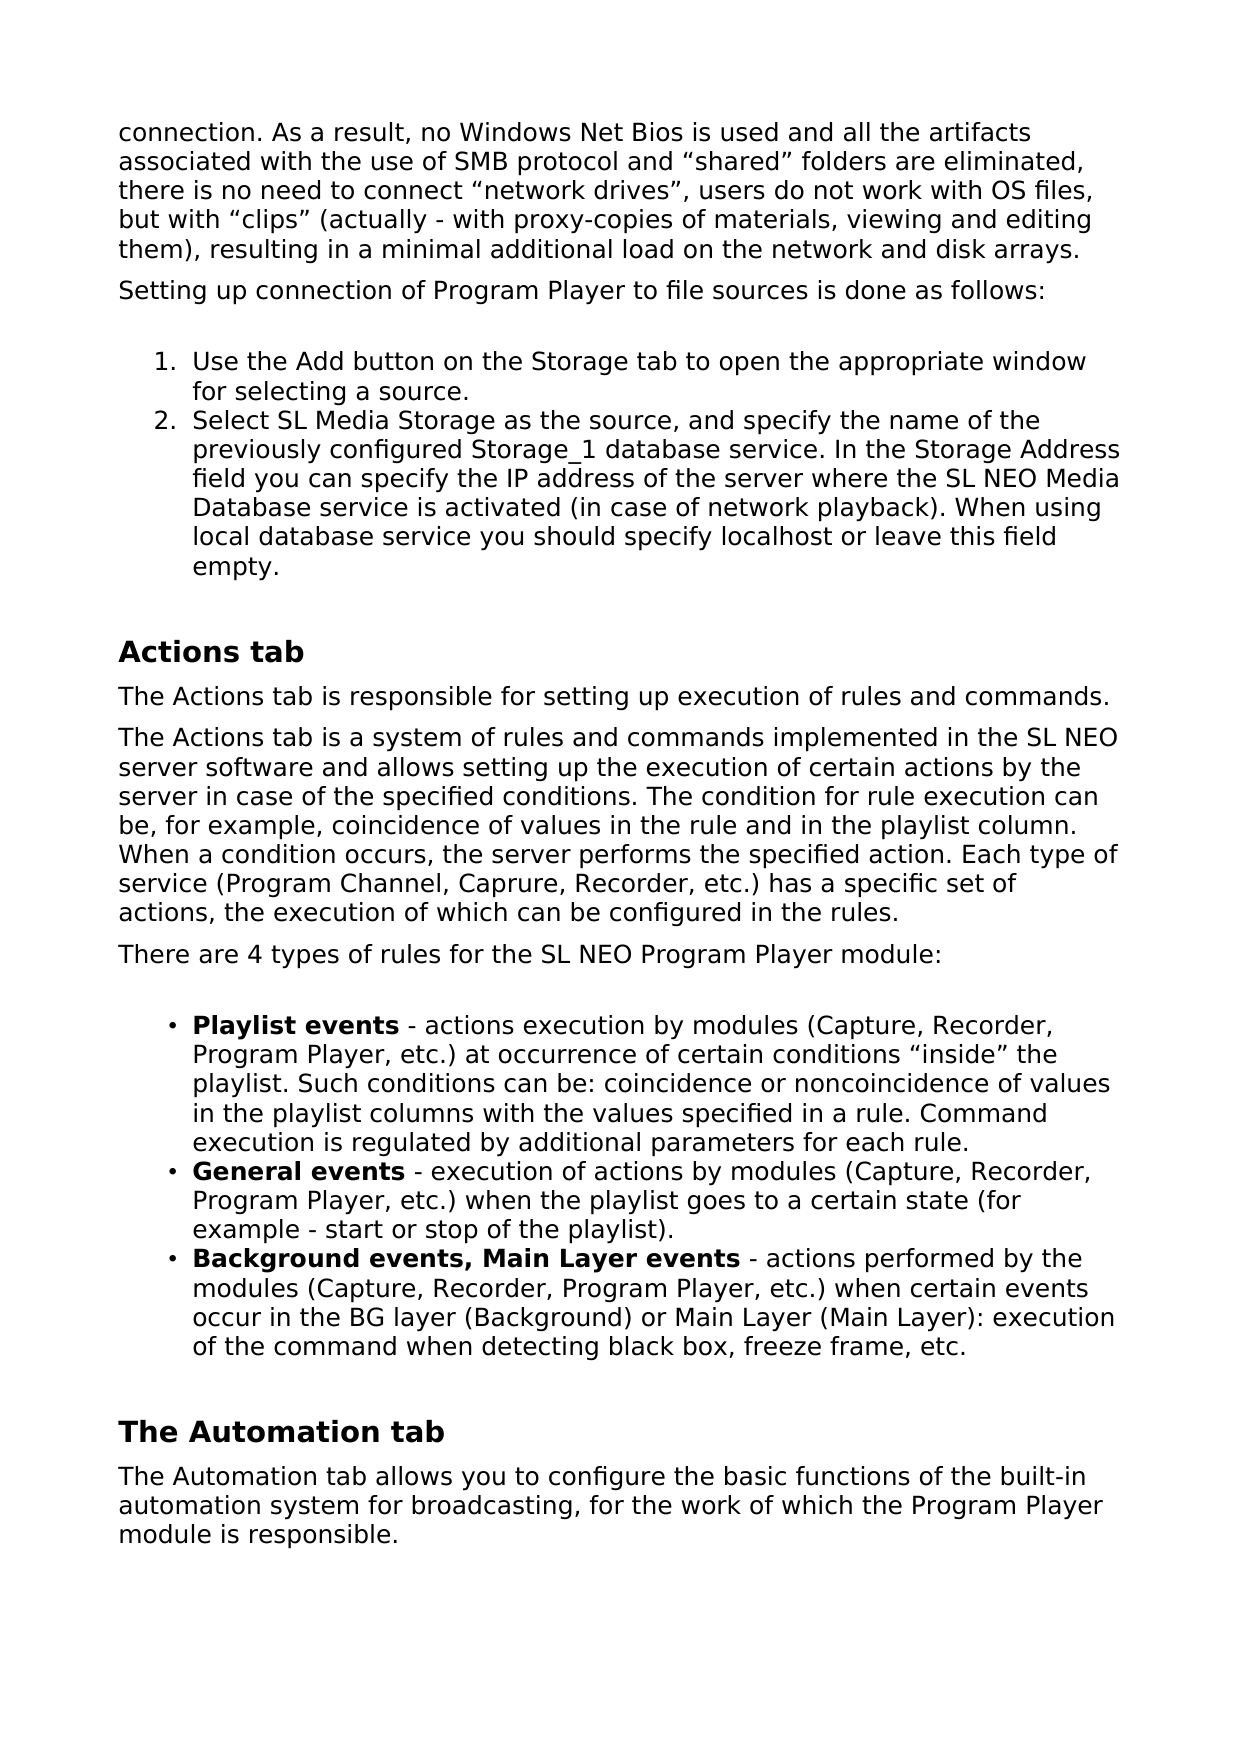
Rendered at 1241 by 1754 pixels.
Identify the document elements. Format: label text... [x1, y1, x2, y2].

list Select SL Media Storage as the source, and specify the name of the previously configured Storage_1 database service. In the Storage Address field you can specify the IP address of the server where the SL NEO Media Database service is activated (in case of network playback). When using local database service you should specify localhost or leave this field empty. [177, 406, 1122, 581]
list Playlist events - actions execution by modules (Capture, Recorder, Program Player, etc.) at occurrence of certain conditions “inside” the playlist. Such conditions can be: coincidence or noncoincidence of values in the playlist columns with the values specified in a rule. Command execution is regulated by additional parameters for each rule. [177, 1011, 1122, 1157]
subtitle The Automation tab [118, 1416, 1122, 1450]
text There are 4 types of rules for the SL NEO Program Player module: [118, 940, 1122, 969]
text connection. As a result, no Windows Net Bios is used and all the artifacts associated with the use of SMB protocol and “shared” folders are eliminated, there is no need to connect “network drives”, users do not work with OS files, but with “clips” (actually - with proxy-copies of materials, viewing and editing them), resulting in a minimal additional load on the network and disk arrays. [118, 118, 1122, 264]
text The Actions tab is responsible for setting up execution of rules and commands. [118, 682, 1122, 711]
text Setting up connection of Program Player to file sources is done as follows: [118, 276, 1122, 306]
list Use the Add button on the Storage tab to open the appropriate window for selecting a source. [177, 348, 1122, 406]
list Background events, Main Layer events - actions performed by the modules (Capture, Recorder, Program Player, etc.) when certain events occur in the BG layer (Background) or Main Layer (Main Layer): execution of the command when detecting black box, freeze frame, etc. [177, 1245, 1122, 1361]
list General events - execution of actions by modules (Capture, Recorder, Program Player, etc.) when the playlist goes to a certain state (for example - start or stop of the playlist). [177, 1157, 1122, 1245]
text The Automation tab allows you to configure the basic functions of the built-in automation system for broadcasting, for the work of which the Program Player module is responsible. [118, 1462, 1122, 1550]
text The Actions tab is a system of rules and commands implemented in the SL NEO server software and allows setting up the execution of certain actions by the server in case of the specified conditions. The condition for rule execution can be, for example, coincidence of values in the rule and in the playlist column. When a condition occurs, the server performs the specified action. Each type of service (Program Channel, Caprure, Recorder, etc.) has a specific set of actions, the execution of which can be configured in the rules. [118, 723, 1122, 928]
subtitle Actions tab [118, 635, 1122, 669]
